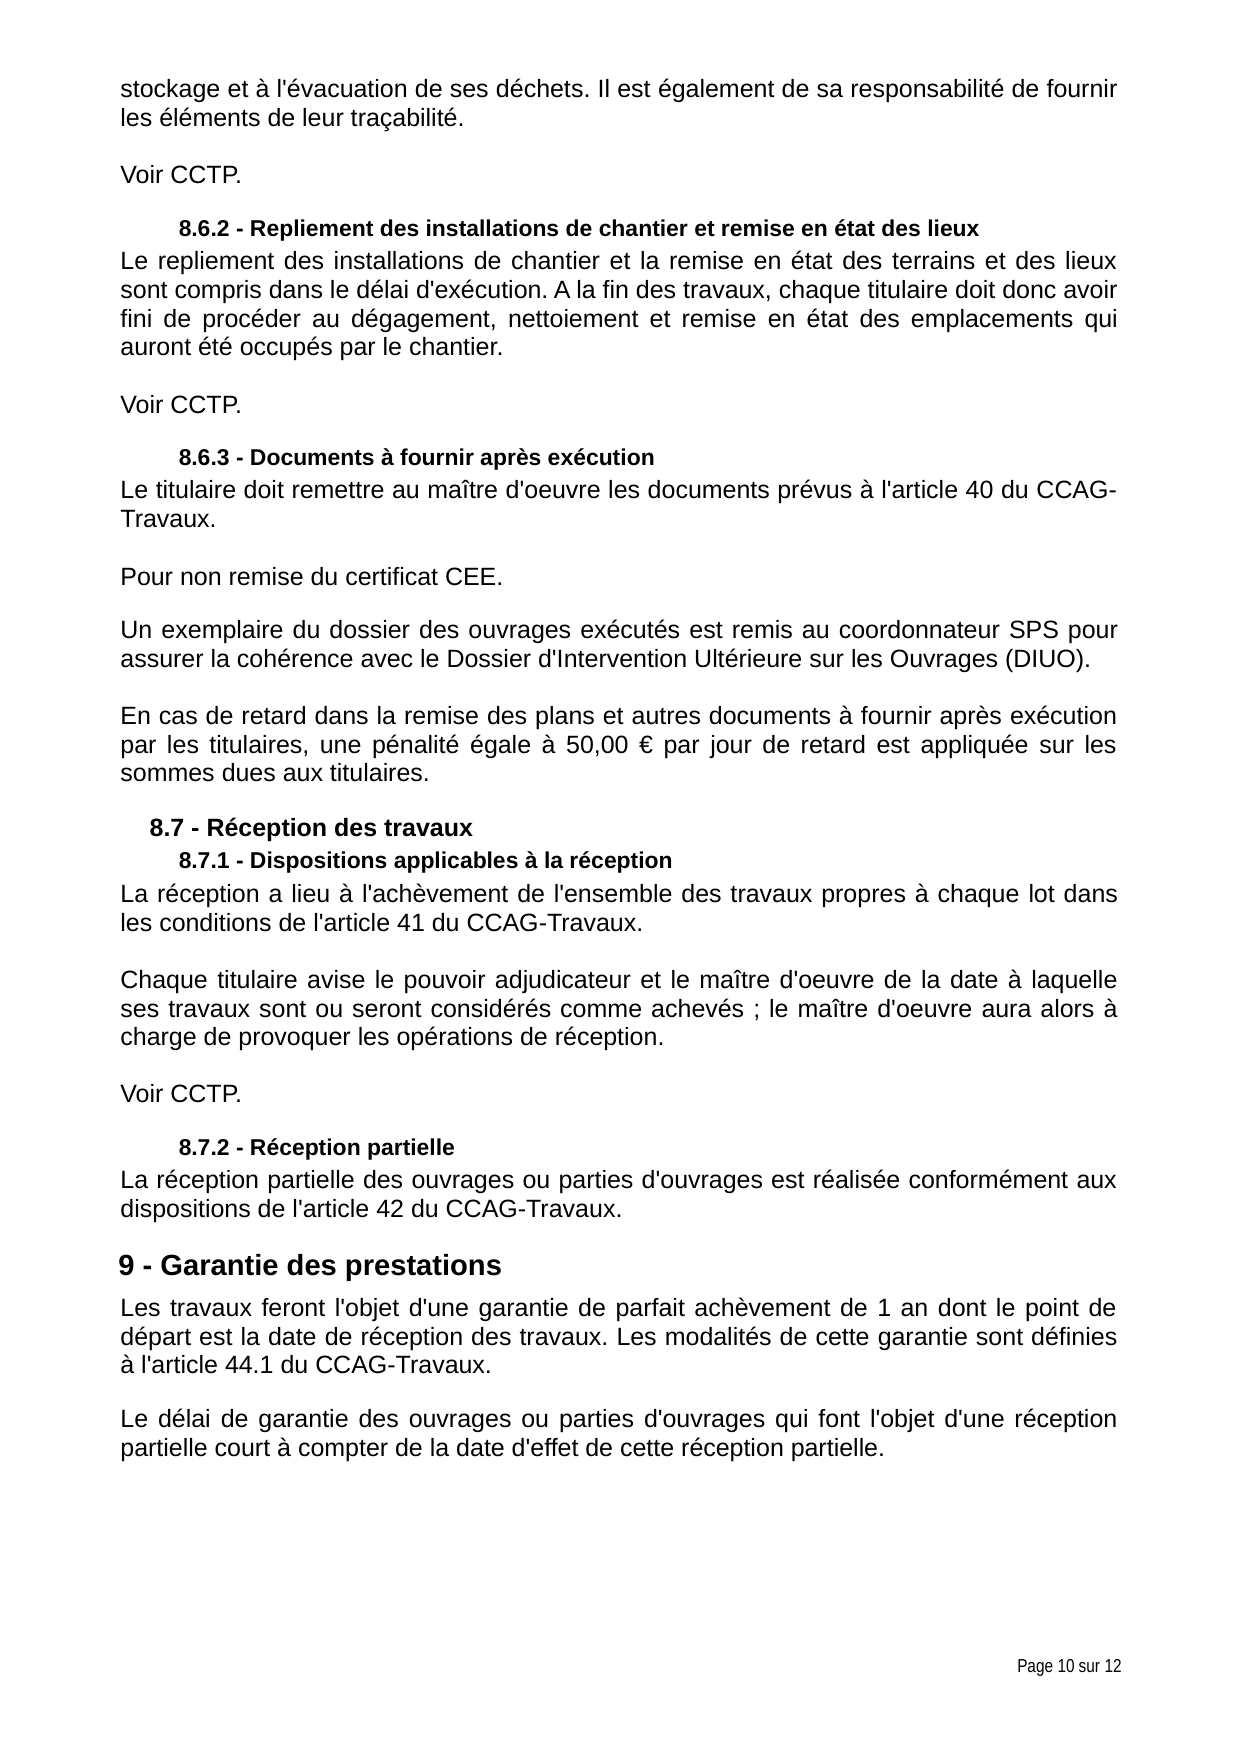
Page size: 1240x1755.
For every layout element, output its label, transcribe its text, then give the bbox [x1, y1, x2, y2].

text Pour non remise du certificat CEE. [120, 562, 1119, 591]
text Chaque titulaire avise le pouvoir adjudicateur et le maître d'oeuvre de la date à laquelle ses travaux sont ou seront considérés comme achevés ; le maître d'oeuvre aura alors à charge de provoquer les opérations de réception. [120, 965, 1119, 1051]
text Le délai de garantie des ouvrages ou parties d'ouvrages qui font l'objet d'une réception partielle court à compter de la date d'effet de cette réception partielle. [120, 1404, 1119, 1462]
text Les travaux feront l'objet d'une garantie de parfait achèvement de 1 an dont le point de départ est la date de réception des travaux. Les modalités de cette garantie sont définies à l'article 44.1 du CCAG-Travaux. [120, 1293, 1119, 1379]
subtitle 8.6.2 - Repliement des installations de chantier et remise en état des lieux [178, 214, 1119, 241]
text stockage et à l'évacuation de ses déchets. Il est également de sa responsabilité de fournir les éléments de leur traçabilité. [120, 75, 1119, 132]
text Le titulaire doit remettre au maître d'oeuvre les documents prévus à l'article 40 du CCAG-Travaux. [120, 476, 1119, 533]
text La réception partielle des ouvrages ou parties d'ouvrages est réalisée conformément aux dispositions de l'article 42 du CCAG-Travaux. [120, 1166, 1119, 1223]
text Un exemplaire du dossier des ouvrages exécutés est remis au coordonnateur SPS pour assurer la cohérence avec le Dossier d'Intervention Ultérieure sur les Ouvrages (DIUO). [120, 616, 1119, 673]
text La réception a lieu à l'achèvement de l'ensemble des travaux propres à chaque lot dans les conditions de l'article 41 du CCAG-Travaux. [120, 879, 1119, 937]
subtitle 8.7.2 - Réception partielle [178, 1134, 1119, 1160]
subtitle 8.7 - Réception des travaux [149, 812, 1119, 841]
subtitle 8.6.3 - Documents à fournir après exécution [178, 444, 1119, 470]
text Voir CCTP. [120, 1080, 1119, 1109]
text Voir CCTP. [120, 161, 1119, 189]
subtitle 9 - Garantie des prestations [118, 1248, 1121, 1282]
text En cas de retard dans la remise des plans et autres documents à fournir après exécution par les titulaires, une pénalité égale à 50,00 € par jour de retard est appliquée sur les sommes dues aux titulaires. [120, 702, 1119, 787]
text Le repliement des installations de chantier et la remise en état des terrains et des lieux sont compris dans le délai d'exécution. A la fin des travaux, chaque titulaire doit donc avoir fini de procéder au dégagement, nettoiement et remise en état des emplacements qui auront été occupés par le chantier. [120, 247, 1119, 361]
subtitle 8.7.1 - Dispositions applicables à la réception [178, 847, 1119, 873]
text Voir CCTP. [120, 390, 1119, 419]
